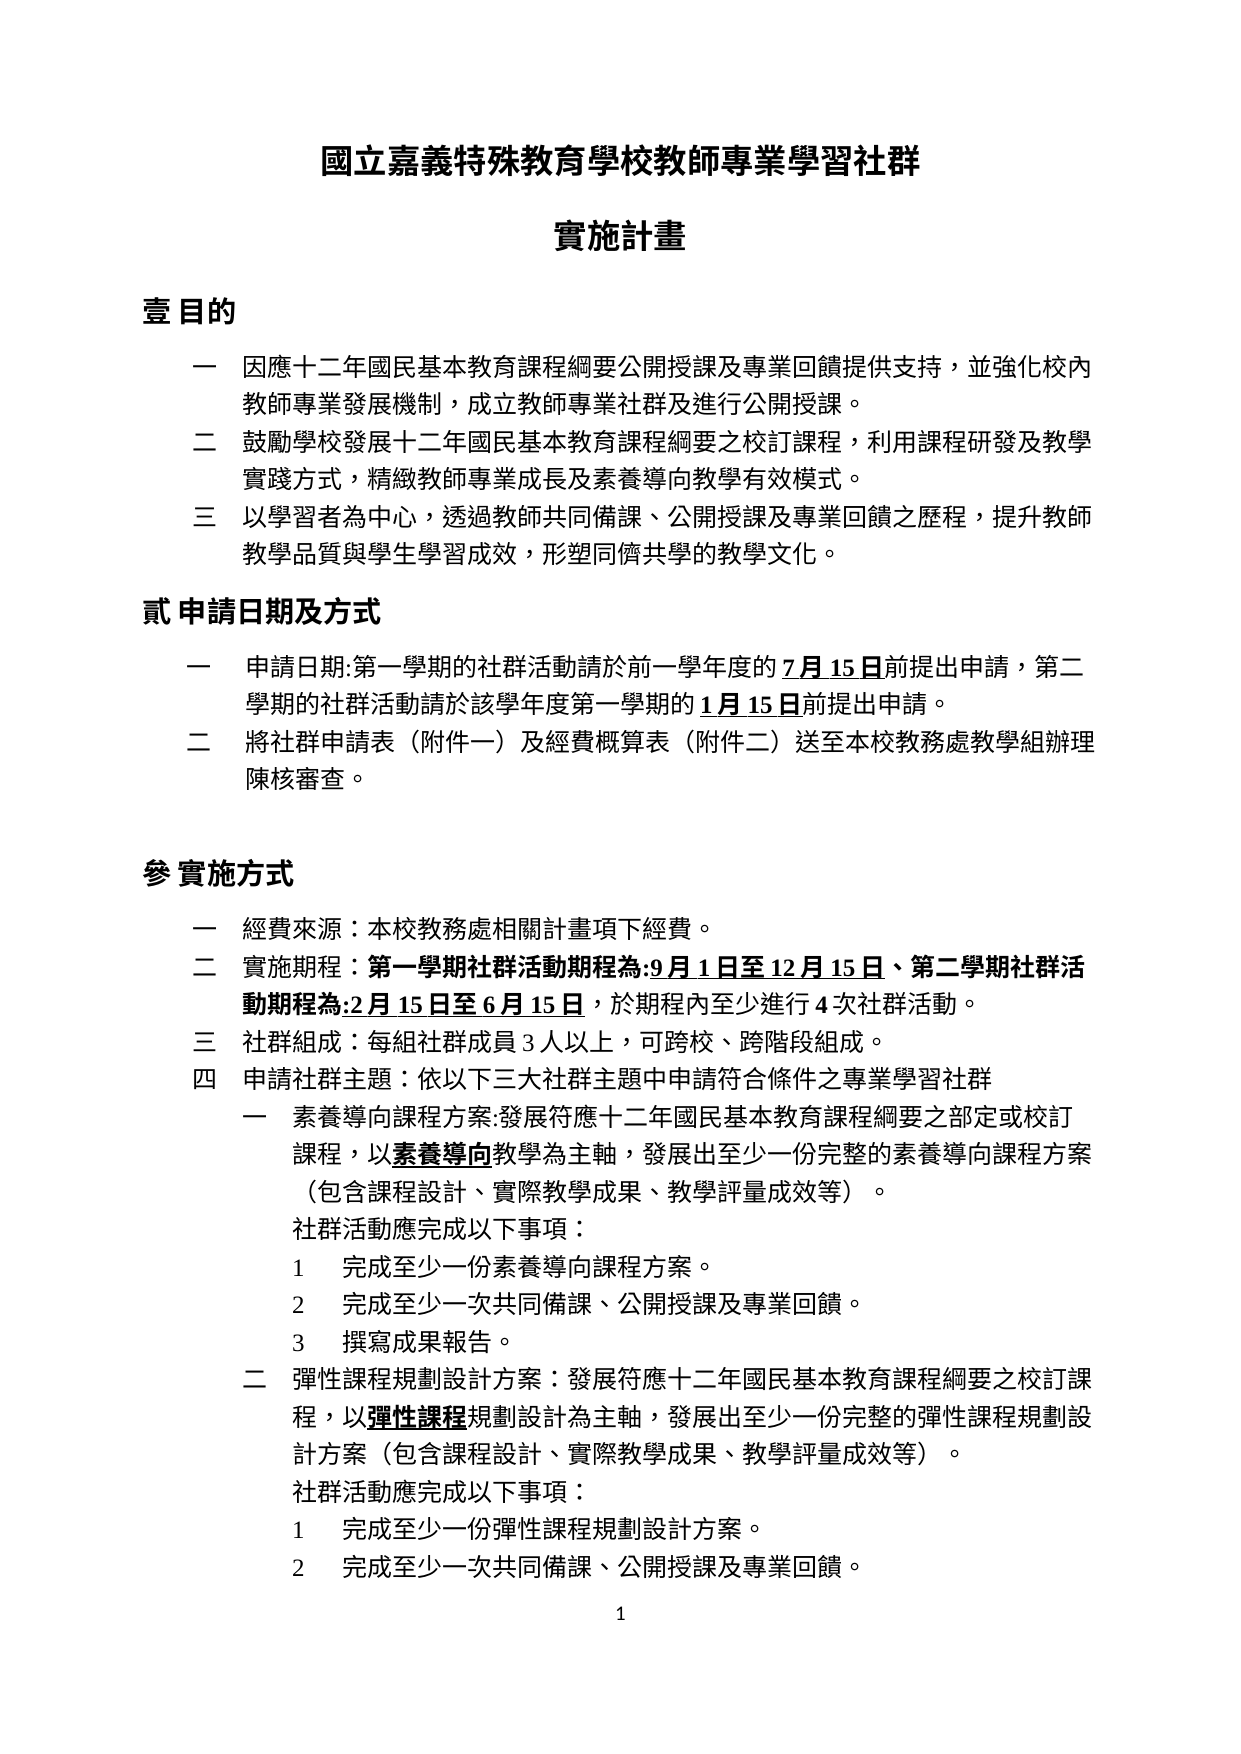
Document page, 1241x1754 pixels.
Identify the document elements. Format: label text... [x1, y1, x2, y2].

list 素養導向課程方案:發展符應十二年國民基本教育課程綱要之部定或校訂課程，以素養導向教學為主軸，發展出至少一份完整的素養導向課程方案（包含課程設計、實際教學成果、教學評量成效等）。 [242, 1097, 1098, 1209]
list 目的 [142, 272, 1098, 347]
list 申請社群主題：依以下三大社群主題中申請符合條件之專業學習社群 [192, 1059, 1098, 1097]
list 實施方式 [142, 834, 1098, 909]
text 實施計畫 [142, 197, 1098, 272]
list 完成至少一份素養導向課程方案。 [292, 1247, 1098, 1284]
list 完成至少一份彈性課程規劃設計方案。 [292, 1509, 1098, 1547]
list 撰寫成果報告。 [292, 1322, 1098, 1359]
list 完成至少一次共同備課、公開授課及專業回饋。 [292, 1547, 1098, 1584]
list 彈性課程規劃設計方案：發展符應十二年國民基本教育課程綱要之校訂課程，以彈性課程規劃設計為主軸，發展出至少一份完整的彈性課程規劃設計方案（包含課程設計、實際教學成果、教學評量成效等）。 [242, 1359, 1098, 1472]
list 因應十二年國民基本教育課程綱要公開授課及專業回饋提供支持，並強化校內教師專業發展機制，成立教師專業社群及進行公開授課。 [192, 347, 1098, 422]
list 鼓勵學校發展十二年國民基本教育課程綱要之校訂課程，利用課程研發及教學實踐方式，精緻教師專業成長及素養導向教學有效模式。 [192, 422, 1098, 497]
text 國立嘉義特殊教育學校教師專業學習社群 [142, 122, 1098, 197]
list 社群組成：每組社群成員3人以上，可跨校、跨階段組成。 [192, 1022, 1098, 1059]
list 實施期程：第一學期社群活動期程為:9月1日至12月15日、第二學期社群活動期程為:2月15日至6月15日，於期程內至少進行4次社群活動。 [192, 947, 1098, 1022]
list 完成至少一次共同備課、公開授課及專業回饋。 [292, 1284, 1098, 1322]
list 社群活動應完成以下事項： [292, 1472, 1098, 1509]
list 申請日期及方式 [142, 572, 1098, 647]
list 將社群申請表（附件一）及經費概算表（附件二）送至本校教務處教學組辦理陳核審查。 [186, 722, 1098, 797]
list 社群活動應完成以下事項： [292, 1209, 1098, 1247]
list 經費來源：本校教務處相關計畫項下經費。 [192, 909, 1098, 947]
list 以學習者為中心，透過教師共同備課、公開授課及專業回饋之歷程，提升教師教學品質與學生學習成效，形塑同儕共學的教學文化。 [192, 497, 1098, 572]
list 申請日期:第一學期的社群活動請於前一學年度的7月15日前提出申請，第二學期的社群活動請於該學年度第一學期的1月15日前提出申請。 [186, 647, 1098, 722]
